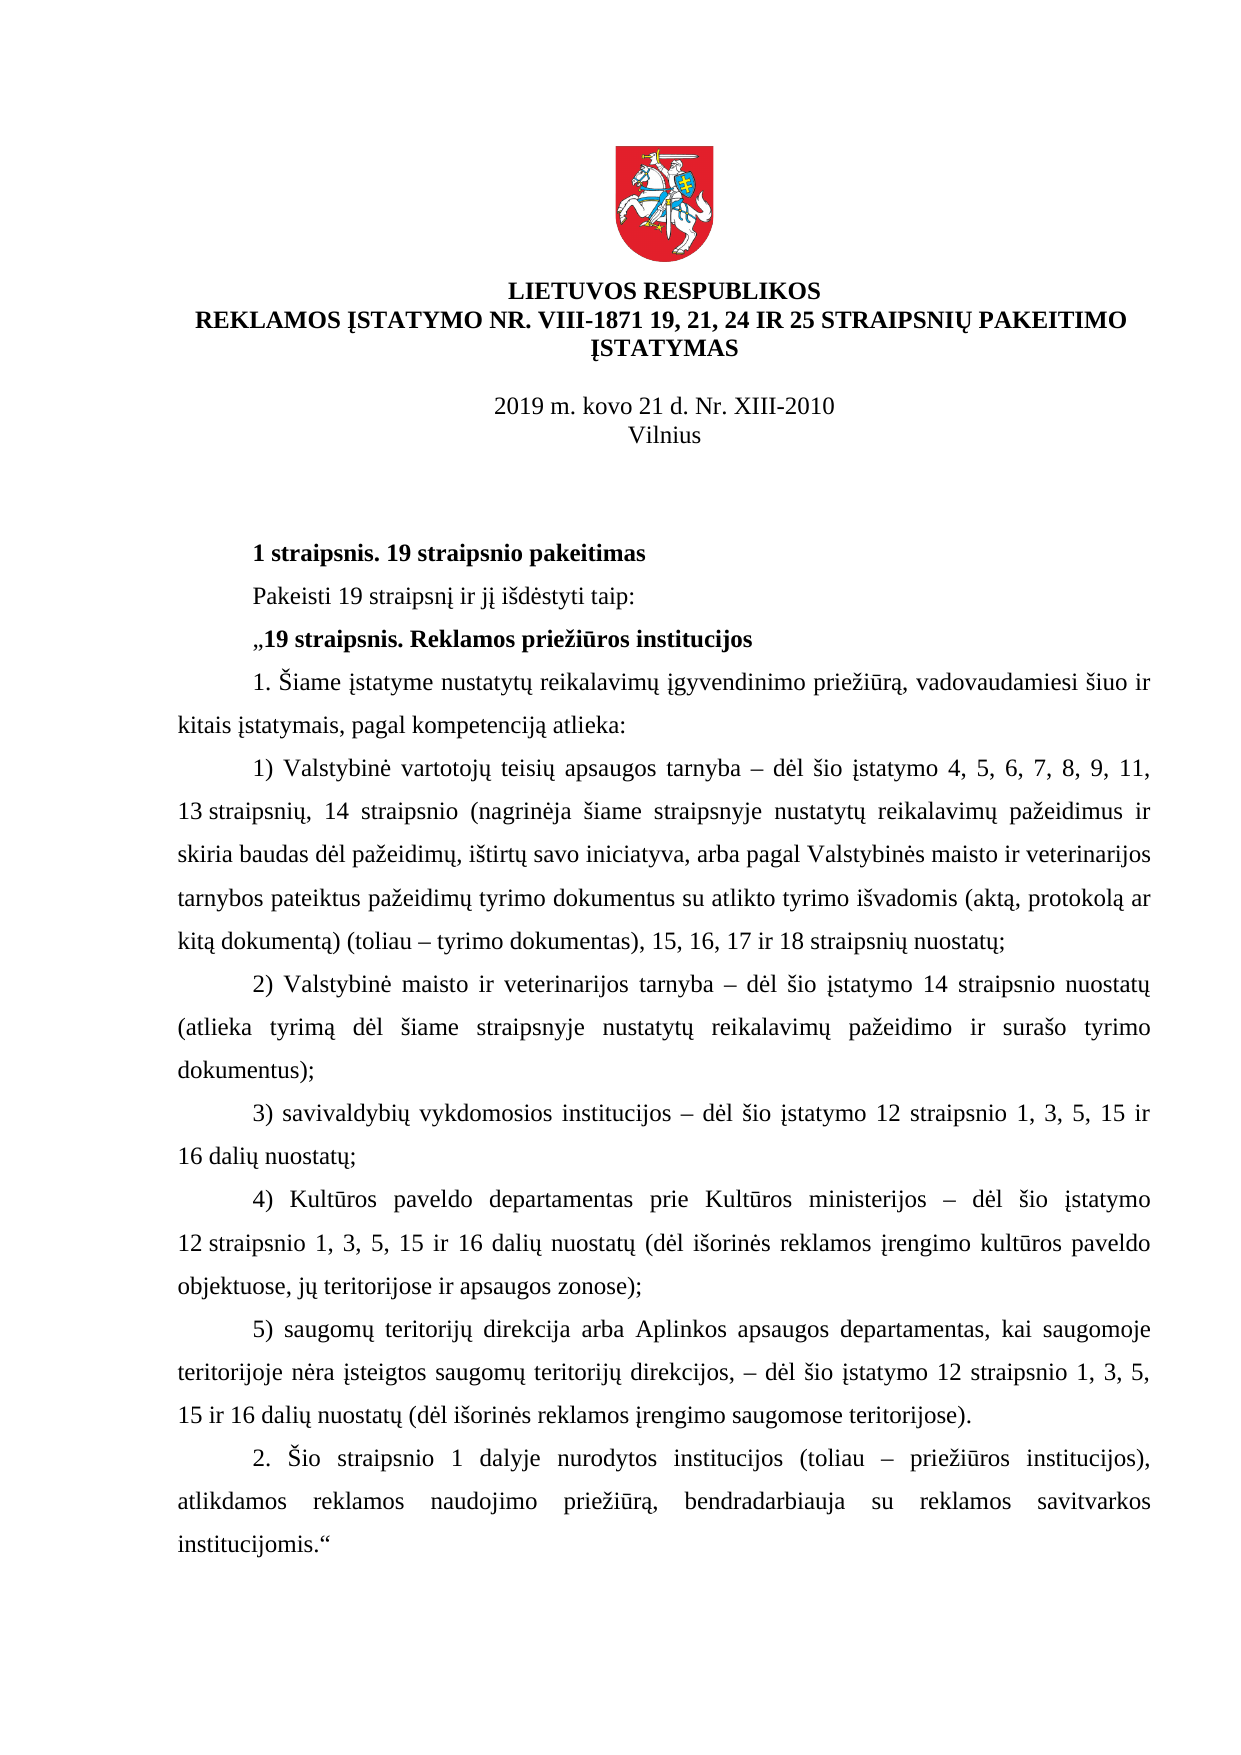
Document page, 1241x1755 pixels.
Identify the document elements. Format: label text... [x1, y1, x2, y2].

text 5) saugomų teritorijų direkcija arba Aplinkos apsaugos departamentas, kai saugomoje teritorijoje nėra įsteigtos saugomų teritorijų direkcijos, – dėl šio įstatymo 12 straipsnio 1, 3, 5, 15 ir 16 dalių nuostatų (dėl išorinės reklamos įrengimo saugomose teritorijose). [177, 1314, 1152, 1429]
text Vilnius [177, 420, 1152, 448]
text 2019 m. kovo 21 d. Nr. XIII-2010 [177, 391, 1152, 420]
text LIETUVOS RESPUBLIKOS [177, 276, 1152, 305]
text 1) Valstybinė vartotojų teisių apsaugos tarnyba – dėl šio įstatymo 4, 5, 6, 7, 8, 9, 11, 13 straipsnių, 14 straipsnio (nagrinėja šiame straipsnyje nustatytų reikalavimų pažeidimus ir skiria baudas dėl pažeidimų, ištirtų savo iniciatyva, arba pagal Valstybinės maisto ir veterinarijos tarnybos pateiktus pažeidimų tyrimo dokumentus su atlikto tyrimo išvadomis (aktą, protokolą ar kitą dokumentą) (toliau – tyrimo dokumentas), 15, 16, 17 ir 18 straipsnių nuostatų; [177, 753, 1152, 954]
text Pakeisti 19 straipsnį ir jį išdėstyti taip: [177, 581, 1152, 609]
text 2) Valstybinė maisto ir veterinarijos tarnyba – dėl šio įstatymo 14 straipsnio nuostatų (atlieka tyrimą dėl šiame straipsnyje nustatytų reikalavimų pažeidimo ir surašo tyrimo dokumentus); [177, 969, 1152, 1084]
text 2. Šio straipsnio 1 dalyje nurodytos institucijos (toliau – priežiūros institucijos), atlikdamos reklamos naudojimo priežiūrą, bendradarbiauja su reklamos savitvarkos institucijomis.“ [177, 1443, 1152, 1558]
text 1 straipsnis. 19 straipsnio pakeitimas [177, 538, 1152, 566]
text 1. Šiame įstatyme nustatytų reikalavimų įgyvendinimo priežiūrą, vadovaudamiesi šiuo ir kitais įstatymais, pagal kompetenciją atlieka: [177, 667, 1152, 739]
text ĮSTATYMAS [177, 333, 1152, 362]
text 4) Kultūros paveldo departamentas prie Kultūros ministerijos – dėl šio įstatymo 12 straipsnio 1, 3, 5, 15 ir 16 dalių nuostatų (dėl išorinės reklamos įrengimo kultūros paveldo objektuose, jų teritorijose ir apsaugos zonose); [177, 1184, 1152, 1299]
text „19 straipsnis. Reklamos priežiūros institucijos [177, 624, 1152, 653]
text REKLAMOS ĮSTATYMO NR. VIII-1871 19, 21, 24 IR 25 STRAIPSNIŲ PAKEITIMO [177, 305, 1152, 333]
text 3) savivaldybių vykdomosios institucijos – dėl šio įstatymo 12 straipsnio 1, 3, 5, 15 ir 16 dalių nuostatų; [177, 1098, 1152, 1170]
